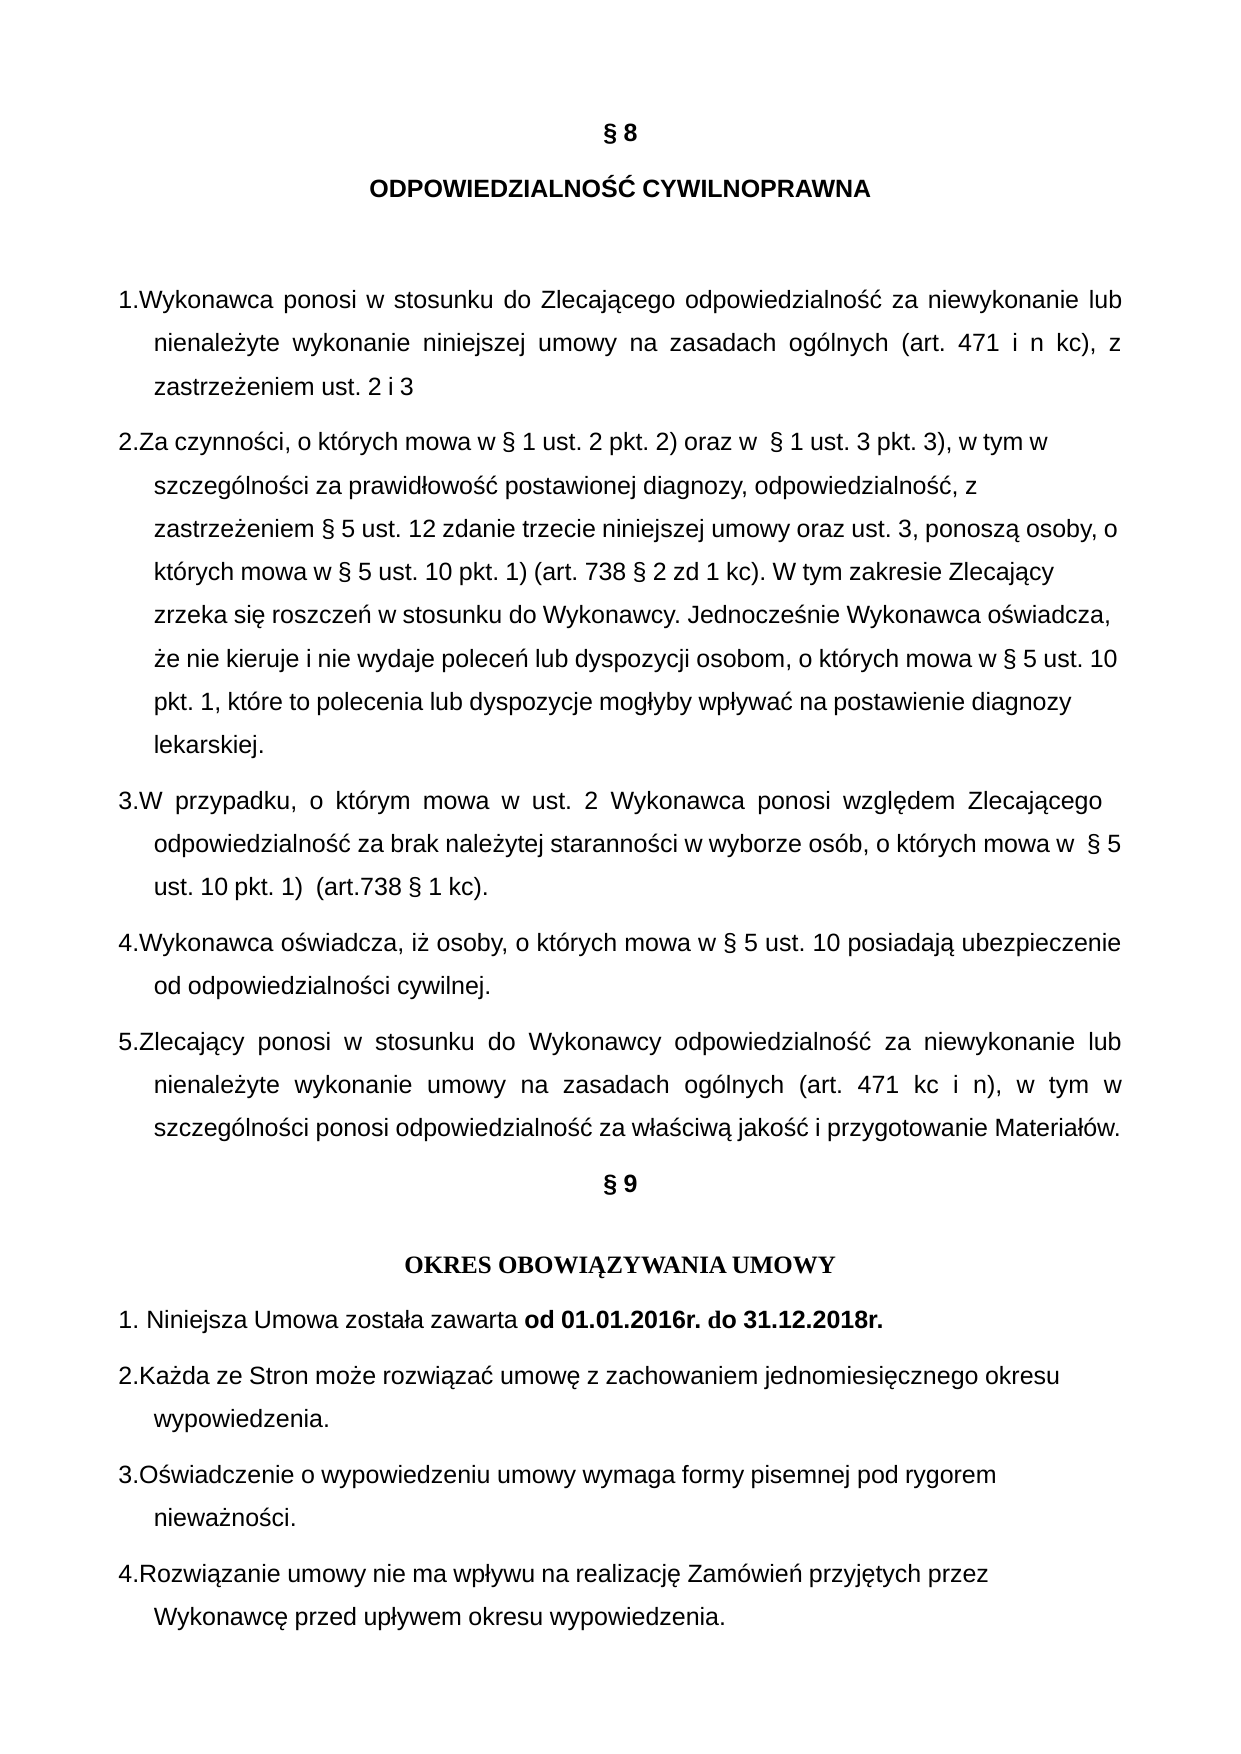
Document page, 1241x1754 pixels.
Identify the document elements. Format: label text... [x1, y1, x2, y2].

text ODPOWIEDZIALNOŚĆ CYWILNOPRAWNA [118, 174, 1122, 203]
text 3.W przypadku, o którym mowa w ust. 2 Wykonawca ponosi względem Zlecającego odpowiedzialność za brak należytej staranności w wyborze osób, o których mowa w § 5 ust. 10 pkt. 1) (art.738 § 1 kc). [118, 786, 1122, 901]
text 2.Za czynności, o których mowa w § 1 ust. 2 pkt. 2) oraz w § 1 ust. 3 pkt. 3), w tym w szczególności za prawidłowość postawionej diagnozy, odpowiedzialność, z zastrzeżeniem § 5 ust. 12 zdanie trzecie niniejszej umowy oraz ust. 3, ponoszą osoby, o których mowa w § 5 ust. 10 pkt. 1) (art. 738 § 2 zd 1 kc). W tym zakresie Zlecający zrzeka się roszczeń w stosunku do Wykonawcy. Jednocześnie Wykonawca oświadcza, że nie kieruje i nie wydaje poleceń lub dyspozycji osobom, o których mowa w § 5 ust. 10 pkt. 1, które to polecenia lub dyspozycje mogłyby wpływać na postawienie diagnozy lekarskiej. [118, 427, 1122, 759]
text § 8 [118, 118, 1122, 147]
text § 9 [118, 1169, 1122, 1198]
text 2.Każda ze Stron może rozwiązać umowę z zachowaniem jednomiesięcznego okresu wypowiedzenia. [118, 1361, 1122, 1433]
text 3.Oświadczenie o wypowiedzeniu umowy wymaga formy pisemnej pod rygorem nieważności. [118, 1460, 1122, 1532]
text 4.Wykonawca oświadcza, iż osoby, o których mowa w § 5 ust. 10 posiadają ubezpieczenie od odpowiedzialności cywilnej. [118, 928, 1122, 1000]
subtitle OKRES OBOWIĄZYWANIA UMOWY [118, 1250, 1122, 1278]
text 4.Rozwiązanie umowy nie ma wpływu na realizację Zamówień przyjętych przez Wykonawcę przed upływem okresu wypowiedzenia. [118, 1559, 1122, 1631]
text 1. Niniejsza Umowa została zawarta od 01.01.2016r. do 31.12.2018r. [118, 1305, 1122, 1334]
text 1.Wykonawca ponosi w stosunku do Zlecającego odpowiedzialność za niewykonanie lub nienależyte wykonanie niniejszej umowy na zasadach ogólnych (art. 471 i n kc), z zastrzeżeniem ust. 2 i 3 [118, 285, 1122, 401]
text 5.Zlecający ponosi w stosunku do Wykonawcy odpowiedzialność za niewykonanie lub nienależyte wykonanie umowy na zasadach ogólnych (art. 471 kc i n), w tym w szczególności ponosi odpowiedzialność za właściwą jakość i przygotowanie Materiałów. [118, 1027, 1122, 1142]
